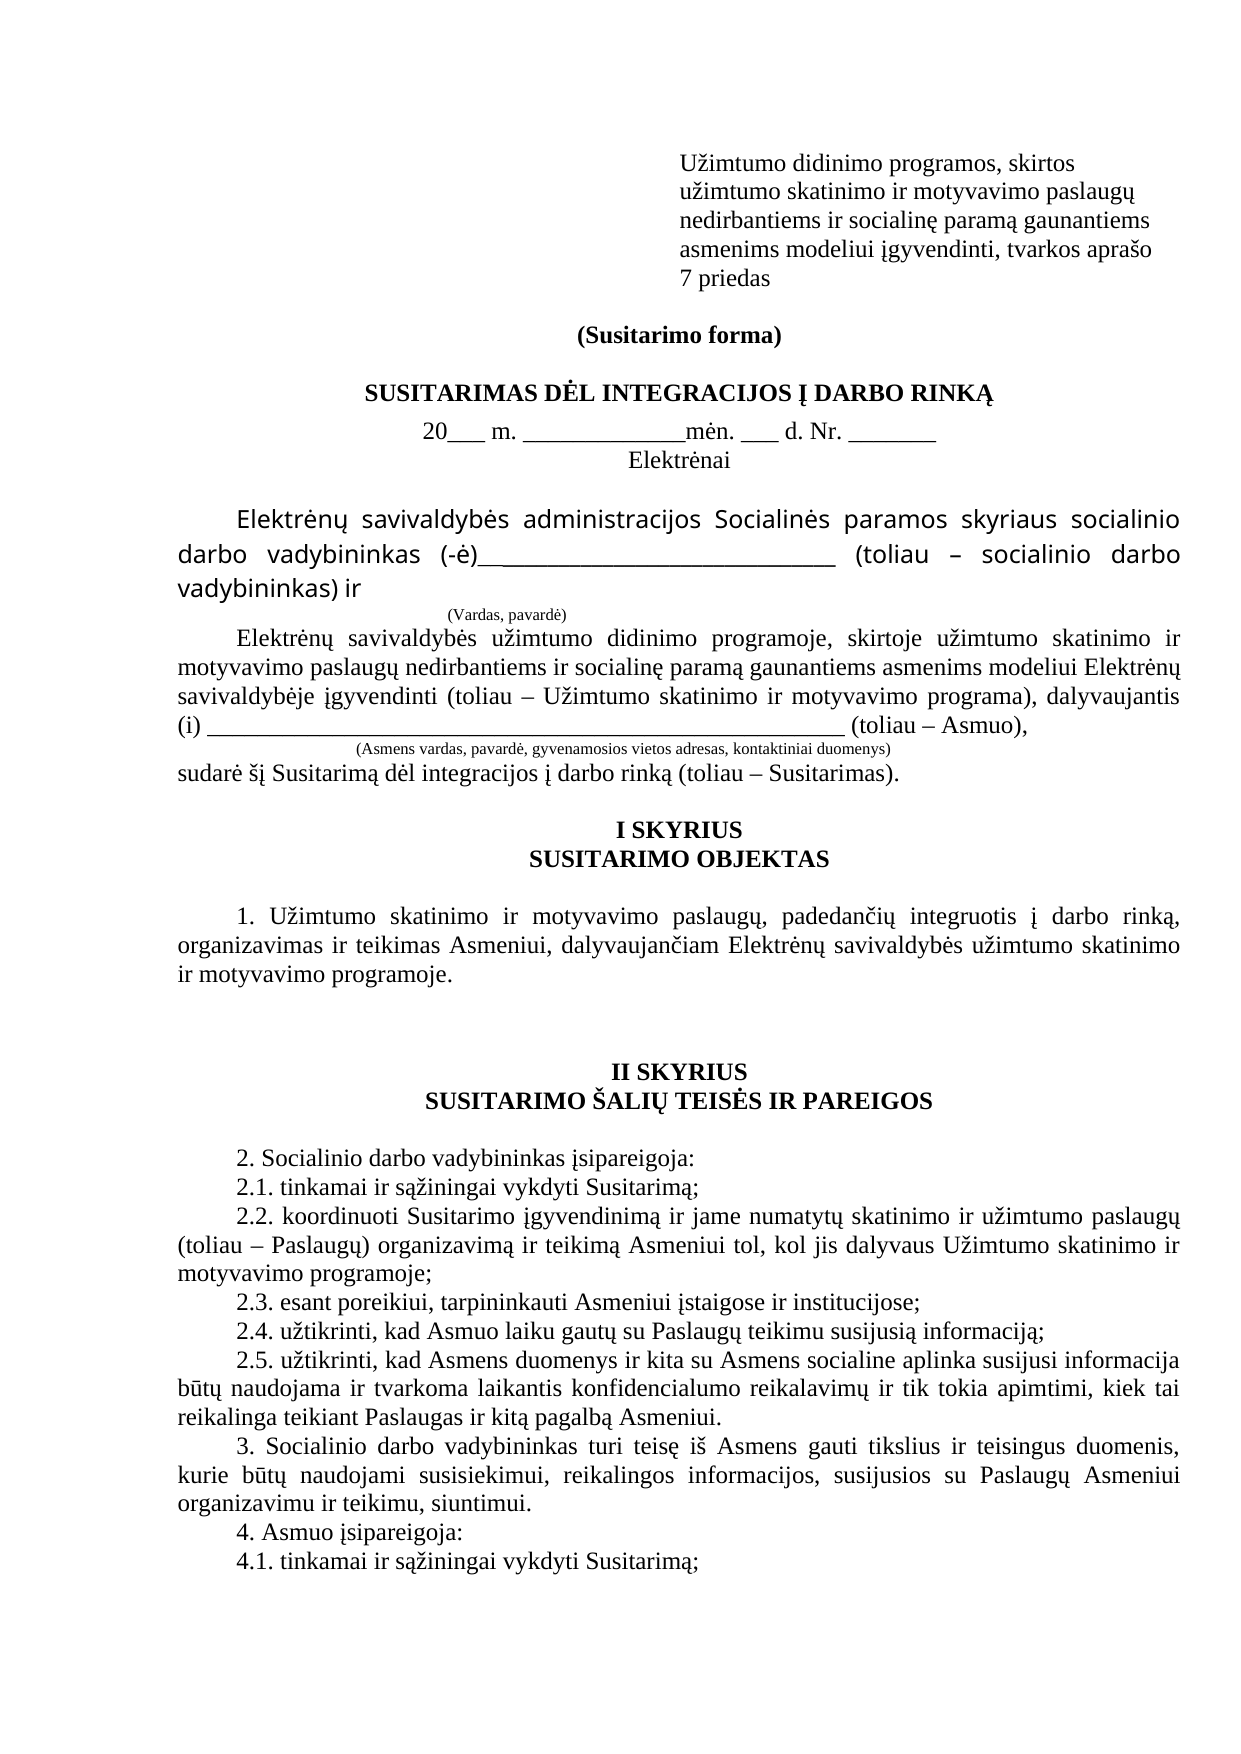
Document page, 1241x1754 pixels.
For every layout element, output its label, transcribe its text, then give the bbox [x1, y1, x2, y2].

text 2.3. esant poreikiui, tarpininkauti Asmeniui įstaigose ir institucijose; [177, 1287, 1181, 1316]
text 4. Asmuo įsipareigoja: [177, 1517, 1181, 1546]
text 2.5. užtikrinti, kad Asmens duomenys ir kita su Asmens socialine aplinka susijusi informacija būtų naudojama ir tvarkoma laikantis konfidencialumo reikalavimų ir tik tokia apimtimi, kiek tai reikalinga teikiant Paslaugas ir kitą pagalbą Asmeniui. [177, 1345, 1181, 1431]
text II SKYRIUS [177, 1057, 1181, 1086]
text 3. Socialinio darbo vadybininkas turi teisę iš Asmens gauti tikslius ir teisingus duomenis, kurie būtų naudojami susisiekimui, reikalingos informacijos, susijusios su Paslaugų Asmeniui organizavimu ir teikimu, siuntimui. [177, 1431, 1181, 1517]
text 2. Socialinio darbo vadybininkas įsipareigoja: [177, 1143, 1181, 1172]
text 2.1. tinkamai ir sąžiningai vykdyti Susitarimą; [177, 1172, 1181, 1201]
text 2.2. koordinuoti Susitarimo įgyvendinimą ir jame numatytų skatinimo ir užimtumo paslaugų (toliau – Paslaugų) organizavimą ir teikimą Asmeniui tol, kol jis dalyvaus Užimtumo skatinimo ir motyvavimo programoje; [177, 1201, 1181, 1287]
text SUSITARIMO OBJEKTAS [177, 844, 1181, 873]
text SUSITARIMAS DĖL INTEGRACIJOS Į DARBO RINKĄ [177, 378, 1181, 406]
text 20___ m. _____________mėn. ___ d. Nr. _______ [177, 416, 1181, 445]
text Elektrėnų savivaldybės administracijos Socialinės paramos skyriaus socialinio darbo vadybininkas (-ė)________________________________ (toliau – socialinio darbo vadybininkas) ir [177, 502, 1181, 604]
text (Susitarimo forma) [177, 320, 1181, 349]
text 2.4. užtikrinti, kad Asmuo laiku gautų su Paslaugų teikimu susijusią informaciją; [177, 1316, 1181, 1345]
text (Asmens vardas, pavardė, gyvenamosios vietos adresas, kontaktiniai duomenys) [312, 738, 1181, 758]
text (Vardas, pavardė) [312, 604, 1181, 623]
text 4.1. tinkamai ir sąžiningai vykdyti Susitarimą; [177, 1546, 1181, 1575]
text asmenims modeliui įgyvendinti, tvarkos aprašo [177, 234, 1181, 263]
text nedirbantiems ir socialinę paramą gaunantiems [177, 205, 1181, 234]
text sudarė šį Susitarimą dėl integracijos į darbo rinką (toliau – Susitarimas). [177, 758, 1181, 786]
text užimtumo skatinimo ir motyvavimo paslaugų [177, 176, 1181, 205]
text SUSITARIMO ŠALIŲ TEISĖS IR PAREIGOS [177, 1086, 1181, 1115]
text Elektrėnų savivaldybės užimtumo didinimo programoje, skirtoje užimtumo skatinimo ir motyvavimo paslaugų nedirbantiems ir socialinę paramą gaunantiems asmenims modeliui Elektrėnų savivaldybėje įgyvendinti (toliau – Užimtumo skatinimo ir motyvavimo programa), dalyvaujantis (i) ___________________________________________________ (toliau – Asmuo), [177, 623, 1181, 738]
text 1. Užimtumo skatinimo ir motyvavimo paslaugų, padedančių integruotis į darbo rinką, organizavimas ir teikimas Asmeniui, dalyvaujančiam Elektrėnų savivaldybės užimtumo skatinimo ir motyvavimo programoje. [177, 901, 1181, 988]
text 7 priedas [177, 263, 1181, 291]
text Užimtumo didinimo programos, skirtos [177, 148, 1181, 176]
text Elektrėnai [177, 445, 1181, 473]
text I SKYRIUS [177, 815, 1181, 844]
